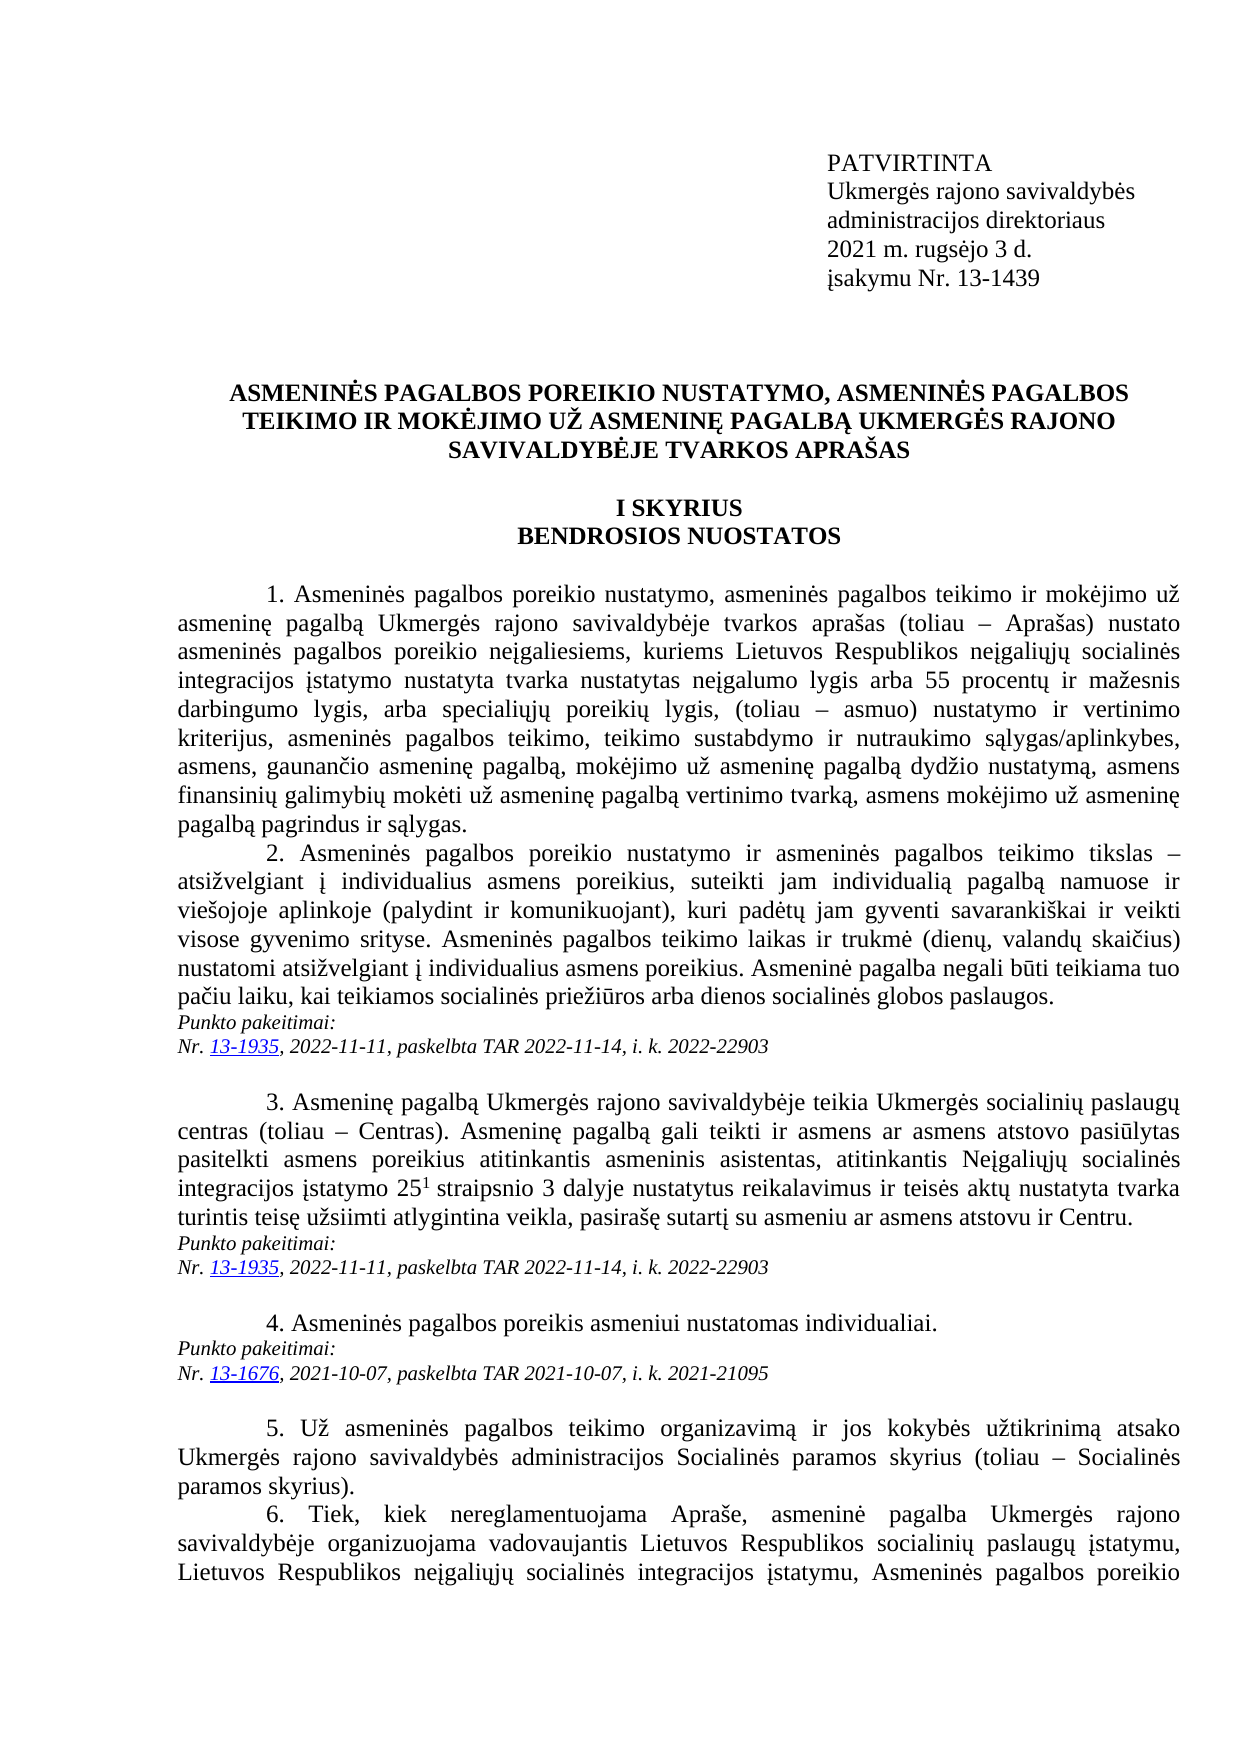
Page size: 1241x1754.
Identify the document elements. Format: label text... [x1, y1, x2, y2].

text 1. Asmeninės pagalbos poreikio nustatymo, asmeninės pagalbos teikimo ir mokėjimo už asmeninę pagalbą Ukmergės rajono savivaldybėje tvarkos aprašas (toliau – Aprašas) nustato asmeninės pagalbos poreikio neįgaliesiems, kuriems Lietuvos Respublikos neįgaliųjų socialinės integracijos įstatymo nustatyta tvarka nustatytas neįgalumo lygis arba 55 procentų ir mažesnis darbingumo lygis, arba specialiųjų poreikių lygis, (toliau – asmuo) nustatymo ir vertinimo kriterijus, asmeninės pagalbos teikimo, teikimo sustabdymo ir nutraukimo sąlygas/aplinkybes, asmens, gaunančio asmeninę pagalbą, mokėjimo už asmeninę pagalbą dydžio nustatymą, asmens finansinių galimybių mokėti už asmeninę pagalbą vertinimo tvarką, asmens mokėjimo už asmeninę pagalbą pagrindus ir sąlygas. [177, 579, 1181, 838]
text BENDROSIOS NUOSTATOS [177, 521, 1181, 550]
text Punkto pakeitimai: [177, 1010, 1181, 1034]
text Nr. 13-1935, 2022-11-11, paskelbta TAR 2022-11-14, i. k. 2022-22903 [177, 1034, 1181, 1058]
text Punkto pakeitimai: [177, 1231, 1181, 1255]
text I SKYRIUS [177, 493, 1181, 521]
text 4. Asmeninės pagalbos poreikis asmeniui nustatomas individualiai. [177, 1308, 1181, 1336]
text Ukmergės rajono savivaldybės [177, 176, 1181, 205]
text Nr. 13-1935, 2022-11-11, paskelbta TAR 2022-11-14, i. k. 2022-22903 [177, 1255, 1181, 1279]
text Punkto pakeitimai: [177, 1336, 1181, 1360]
text 6. Tiek, kiek nereglamentuojama Apraše, asmeninė pagalba Ukmergės rajono savivaldybėje organizuojama vadovaujantis Lietuvos Respublikos socialinių paslaugų įstatymu, Lietuvos Respublikos neįgaliųjų socialinės integracijos įstatymu, Asmeninės pagalbos poreikio [177, 1499, 1181, 1586]
text 2021 m. rugsėjo 3 d. [177, 234, 1181, 263]
text 2. Asmeninės pagalbos poreikio nustatymo ir asmeninės pagalbos teikimo tikslas – atsižvelgiant į individualius asmens poreikius, suteikti jam individualią pagalbą namuose ir viešojoje aplinkoje (palydint ir komunikuojant), kuri padėtų jam gyventi savarankiškai ir veikti visose gyvenimo srityse. Asmeninės pagalbos teikimo laikas ir trukmė (dienų, valandų skaičius) nustatomi atsižvelgiant į individualius asmens poreikius. Asmeninė pagalba negali būti teikiama tuo pačiu laiku, kai teikiamos socialinės priežiūros arba dienos socialinės globos paslaugos. [177, 838, 1181, 1010]
text 5. Už asmeninės pagalbos teikimo organizavimą ir jos kokybės užtikrinimą atsako Ukmergės rajono savivaldybės administracijos Socialinės paramos skyrius (toliau – Socialinės paramos skyrius). [177, 1413, 1181, 1499]
text 3. Asmeninę pagalbą Ukmergės rajono savivaldybėje teikia Ukmergės socialinių paslaugų centras (toliau – Centras). Asmeninę pagalbą gali teikti ir asmens ar asmens atstovo pasiūlytas pasitelkti asmens poreikius atitinkantis asmeninis asistentas, atitinkantis Neįgaliųjų socialinės integracijos įstatymo 251 straipsnio 3 dalyje nustatytus reikalavimus ir teisės aktų nustatyta tvarka turintis teisę užsiimti atlygintina veikla, pasirašę sutartį su asmeniu ar asmens atstovu ir Centru. [177, 1087, 1181, 1231]
text administracijos direktoriaus [177, 205, 1181, 234]
text Nr. 13-1676, 2021-10-07, paskelbta TAR 2021-10-07, i. k. 2021-21095 [177, 1360, 1181, 1384]
text įsakymu Nr. 13-1439 [177, 263, 1181, 291]
text ASMENINĖS PAGALBOS POREIKIO NUSTATYMO, ASMENINĖS PAGALBOS TEIKIMO IR MOKĖJIMO UŽ ASMENINĘ PAGALBĄ UKMERGĖS RAJONO SAVIVALDYBĖJE TVARKOS APRAŠAS [177, 378, 1181, 464]
text PATVIRTINTA [177, 148, 1181, 176]
